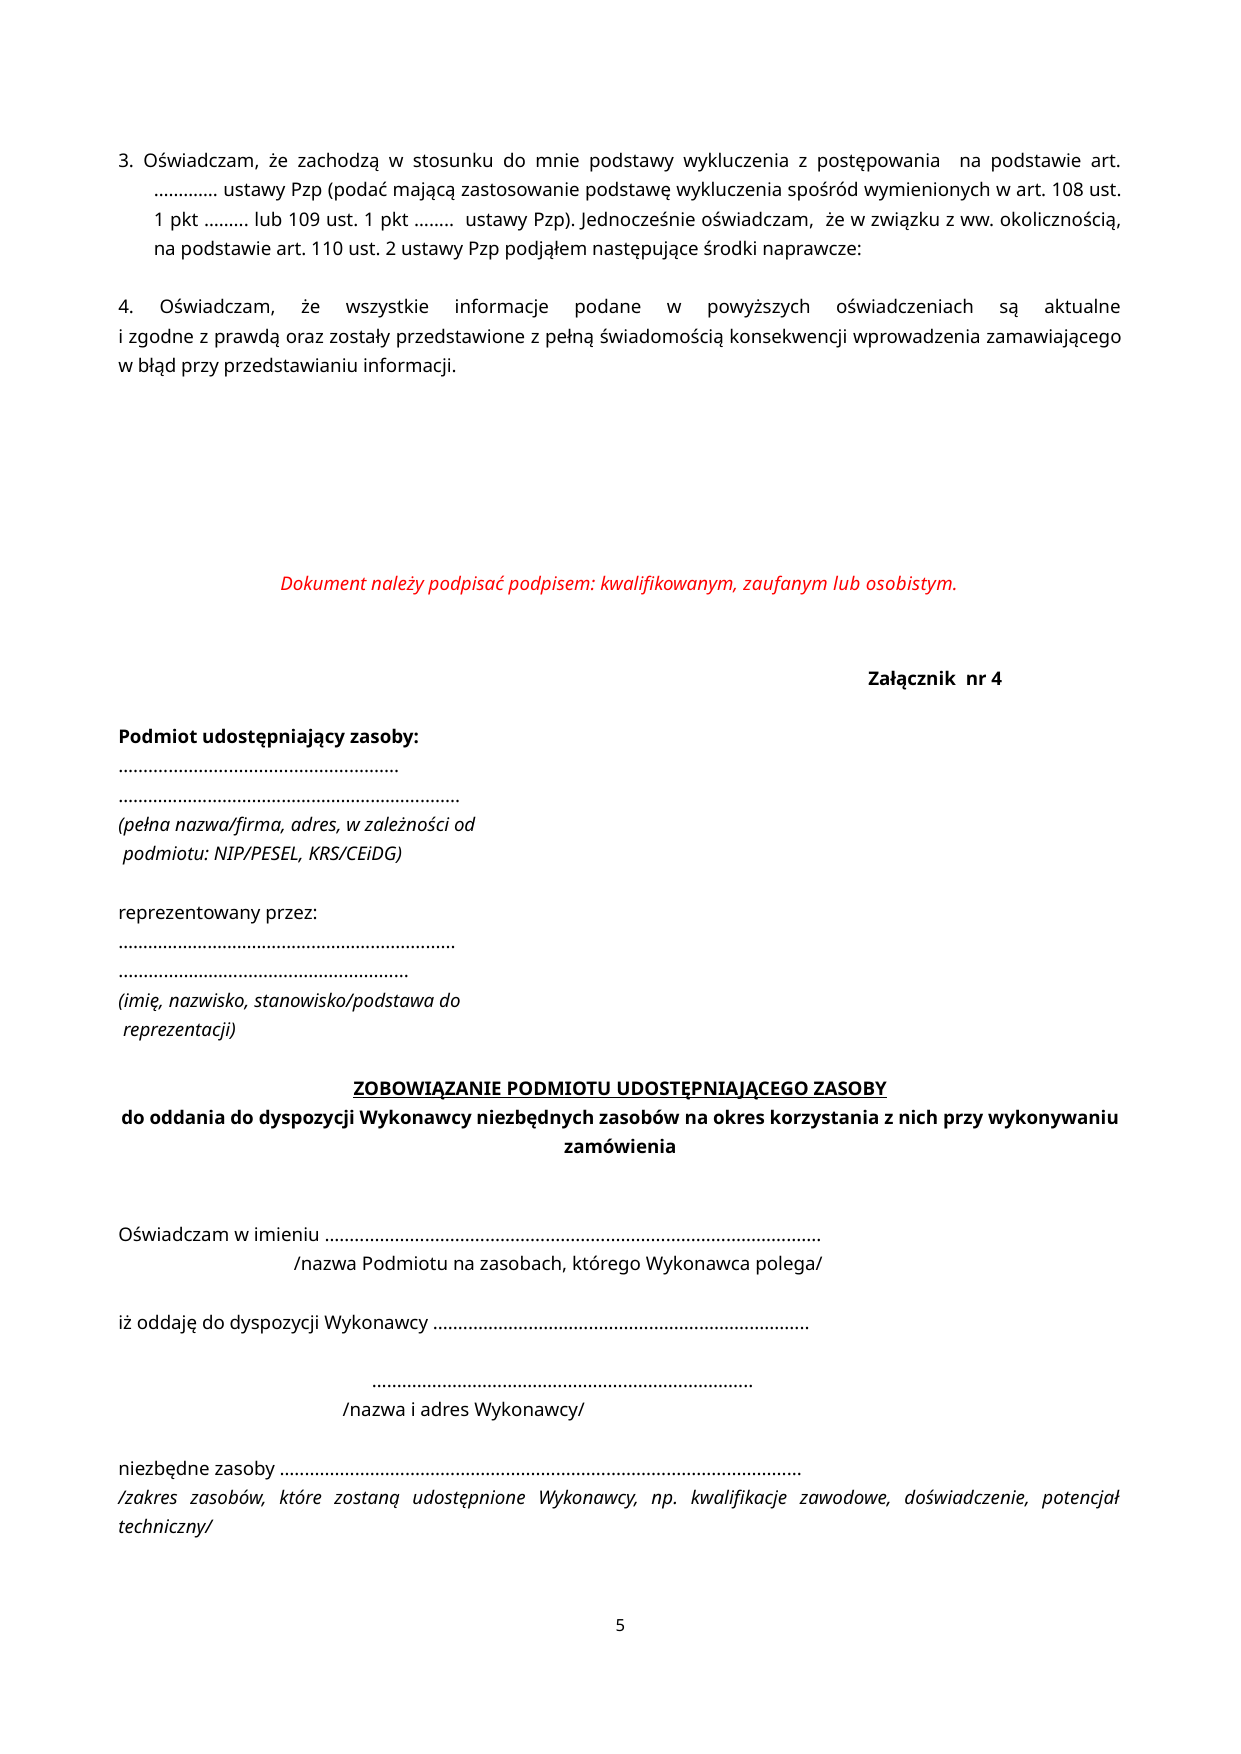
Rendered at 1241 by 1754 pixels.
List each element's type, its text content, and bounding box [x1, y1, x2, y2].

text …..................................................... [118, 753, 1122, 778]
text 3. Oświadczam, że zachodzą w stosunku do mnie podstawy wykluczenia z postępowania na podstawie art. …………. ustawy Pzp (podać mającą zastosowanie podstawę wykluczenia spośród wymienionych w art. 108 ust. 1 pkt ……... lub 109 ust. 1 pkt …….. ustawy Pzp). Jednocześnie oświadczam, że w związku z ww. okolicznością, na podstawie art. 110 ust. 2 ustawy Pzp podjąłem następujące środki naprawcze: [118, 147, 1122, 261]
text Dokument należy podpisać podpisem: kwalifikowanym, zaufanym lub osobistym. [118, 571, 1122, 596]
text niezbędne zasoby …..................................................................................................... [118, 1455, 1122, 1481]
text …......................................................................... [118, 1367, 1122, 1393]
text iż oddaję do dyspozycji Wykonawcy ........................................................................... [118, 1309, 1122, 1334]
text 4. Oświadczam, że wszystkie informacje podane w powyższych oświadczeniach są aktualne i zgodne z prawdą oraz zostały przedstawione z pełną świadomością konsekwencji wprowadzenia zamawiającego w błąd przy przedstawianiu informacji. [118, 294, 1122, 378]
text ……………………………………………................. [118, 928, 1122, 954]
text Oświadczam w imieniu …................................................................................................ [118, 1221, 1122, 1247]
text ZOBOWIĄZANIE PODMIOTU UDOSTĘPNIAJĄCEGO ZASOBY [118, 1075, 1122, 1100]
text Załącznik nr 4 [823, 665, 1122, 691]
text /zakres zasobów, które zostaną udostępnione Wykonawcy, np. kwalifikacje zawodowe, doświadczenie, potencjał techniczny/ [118, 1484, 1122, 1539]
text do oddania do dyspozycji Wykonawcy niezbędnych zasobów na okres korzystania z nich przy wykonywaniu zamówienia [118, 1104, 1122, 1159]
text reprezentowany przez: [118, 899, 1122, 925]
text …………………………………………………............ [118, 782, 1122, 808]
text .............……….................................... [118, 958, 1122, 983]
text (pełna nazwa/firma, adres, w zależności od [118, 811, 1122, 837]
text Podmiot udostępniający zasoby: [118, 723, 1122, 749]
text reprezentacji) [118, 1016, 1122, 1042]
text /nazwa Podmiotu na zasobach, którego Wykonawca polega/ [118, 1250, 1122, 1276]
text /nazwa i adres Wykonawcy/ [118, 1397, 1122, 1422]
text podmiotu: NIP/PESEL, KRS/CEiDG) [118, 841, 1122, 866]
text (imię, nazwisko, stanowisko/podstawa do [118, 987, 1122, 1012]
